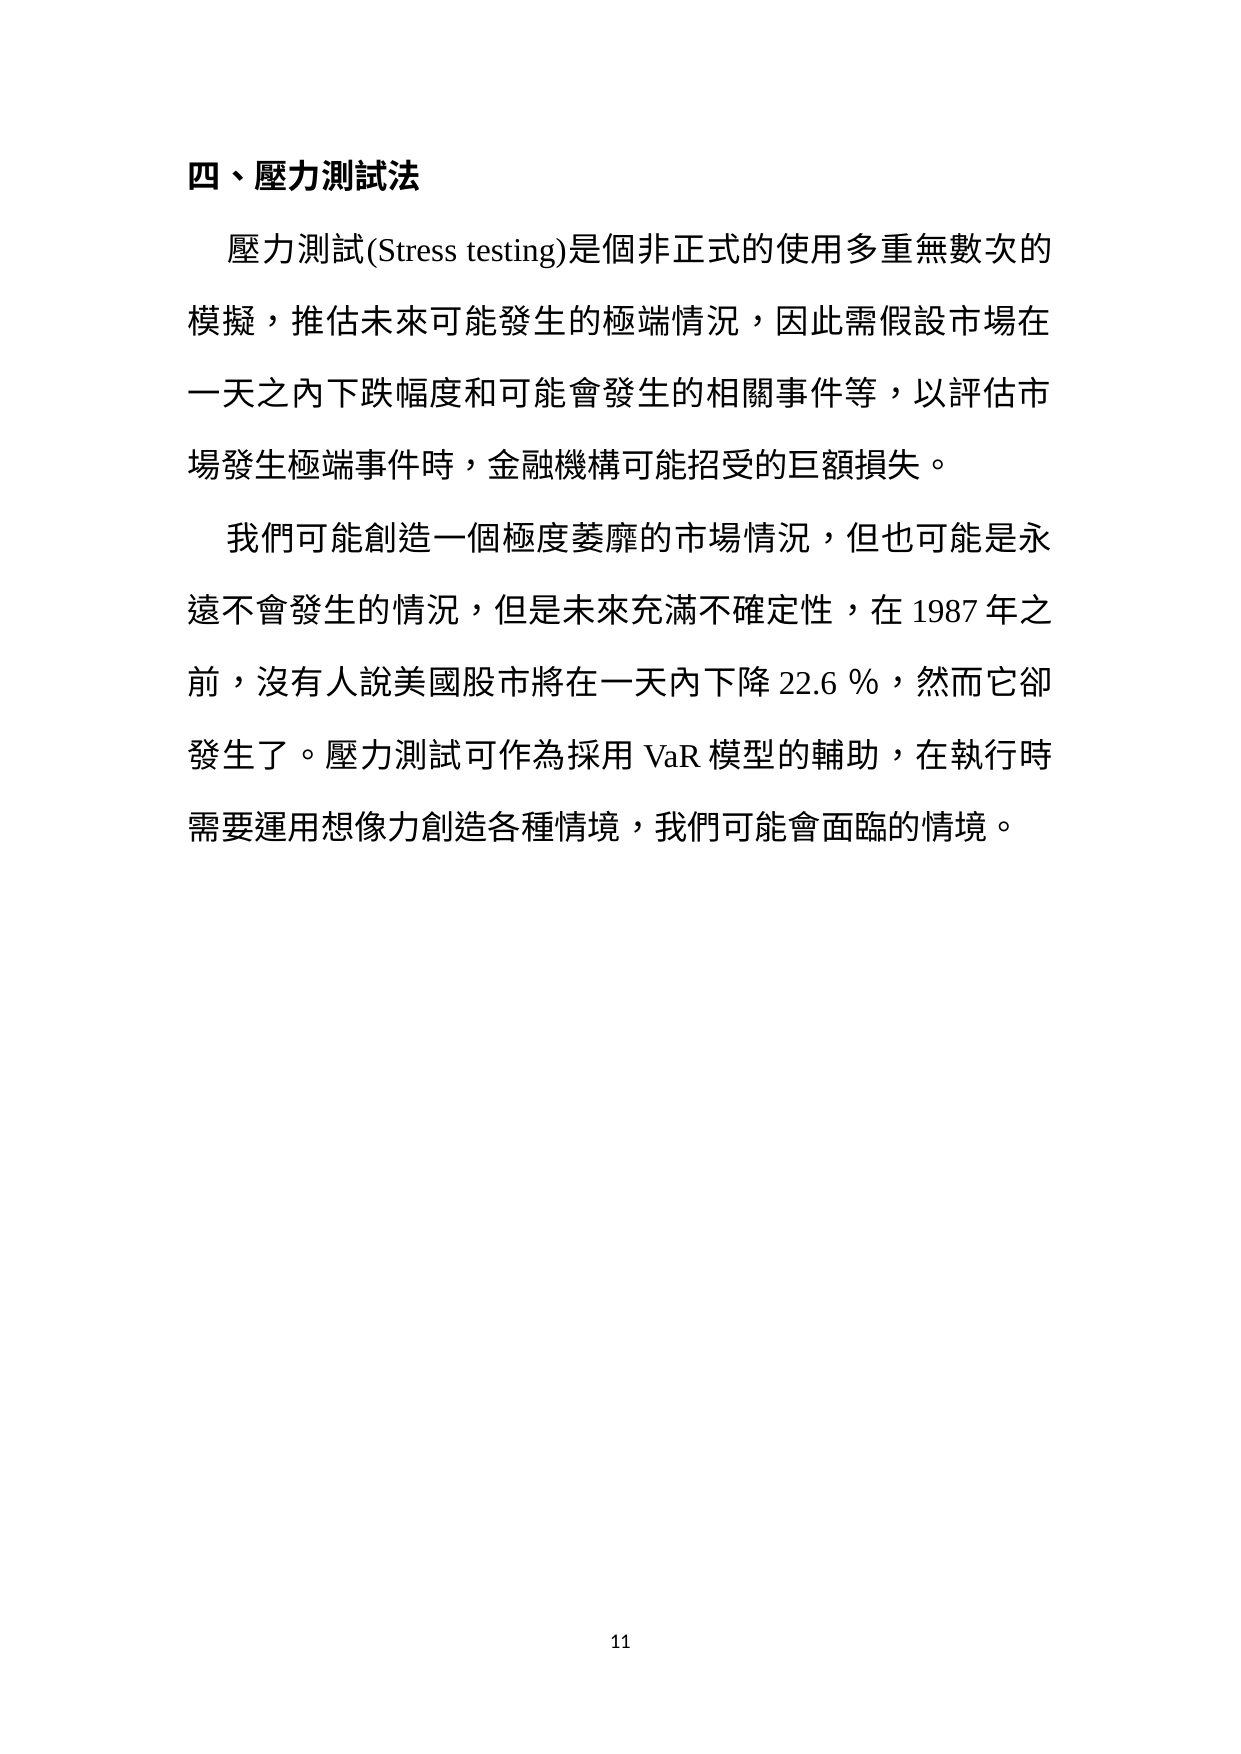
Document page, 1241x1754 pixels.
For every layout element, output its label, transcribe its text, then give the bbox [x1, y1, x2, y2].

text 我們可能創造一個極度萎靡的市場情況，但也可能是永遠不會發生的情況，但是未來充滿不確定性，在1987年之前，沒有人說美國股市將在一天內下降22.6 ％，然而它卻發生了。壓力測試可作為採用VaR模型的輔助，在執行時需要運用想像力創造各種情境，我們可能會面臨的情境。 [187, 511, 1053, 849]
text 四、壓力測試法 [187, 150, 1053, 198]
text 壓力測試(Stress testing)是個非正式的使用多重無數次的模擬，推估未來可能發生的極端情況，因此需假設市場在一天之內下跌幅度和可能會發生的相關事件等，以評估市場發生極端事件時，金融機構可能招受的巨額損失。 [187, 222, 1053, 487]
